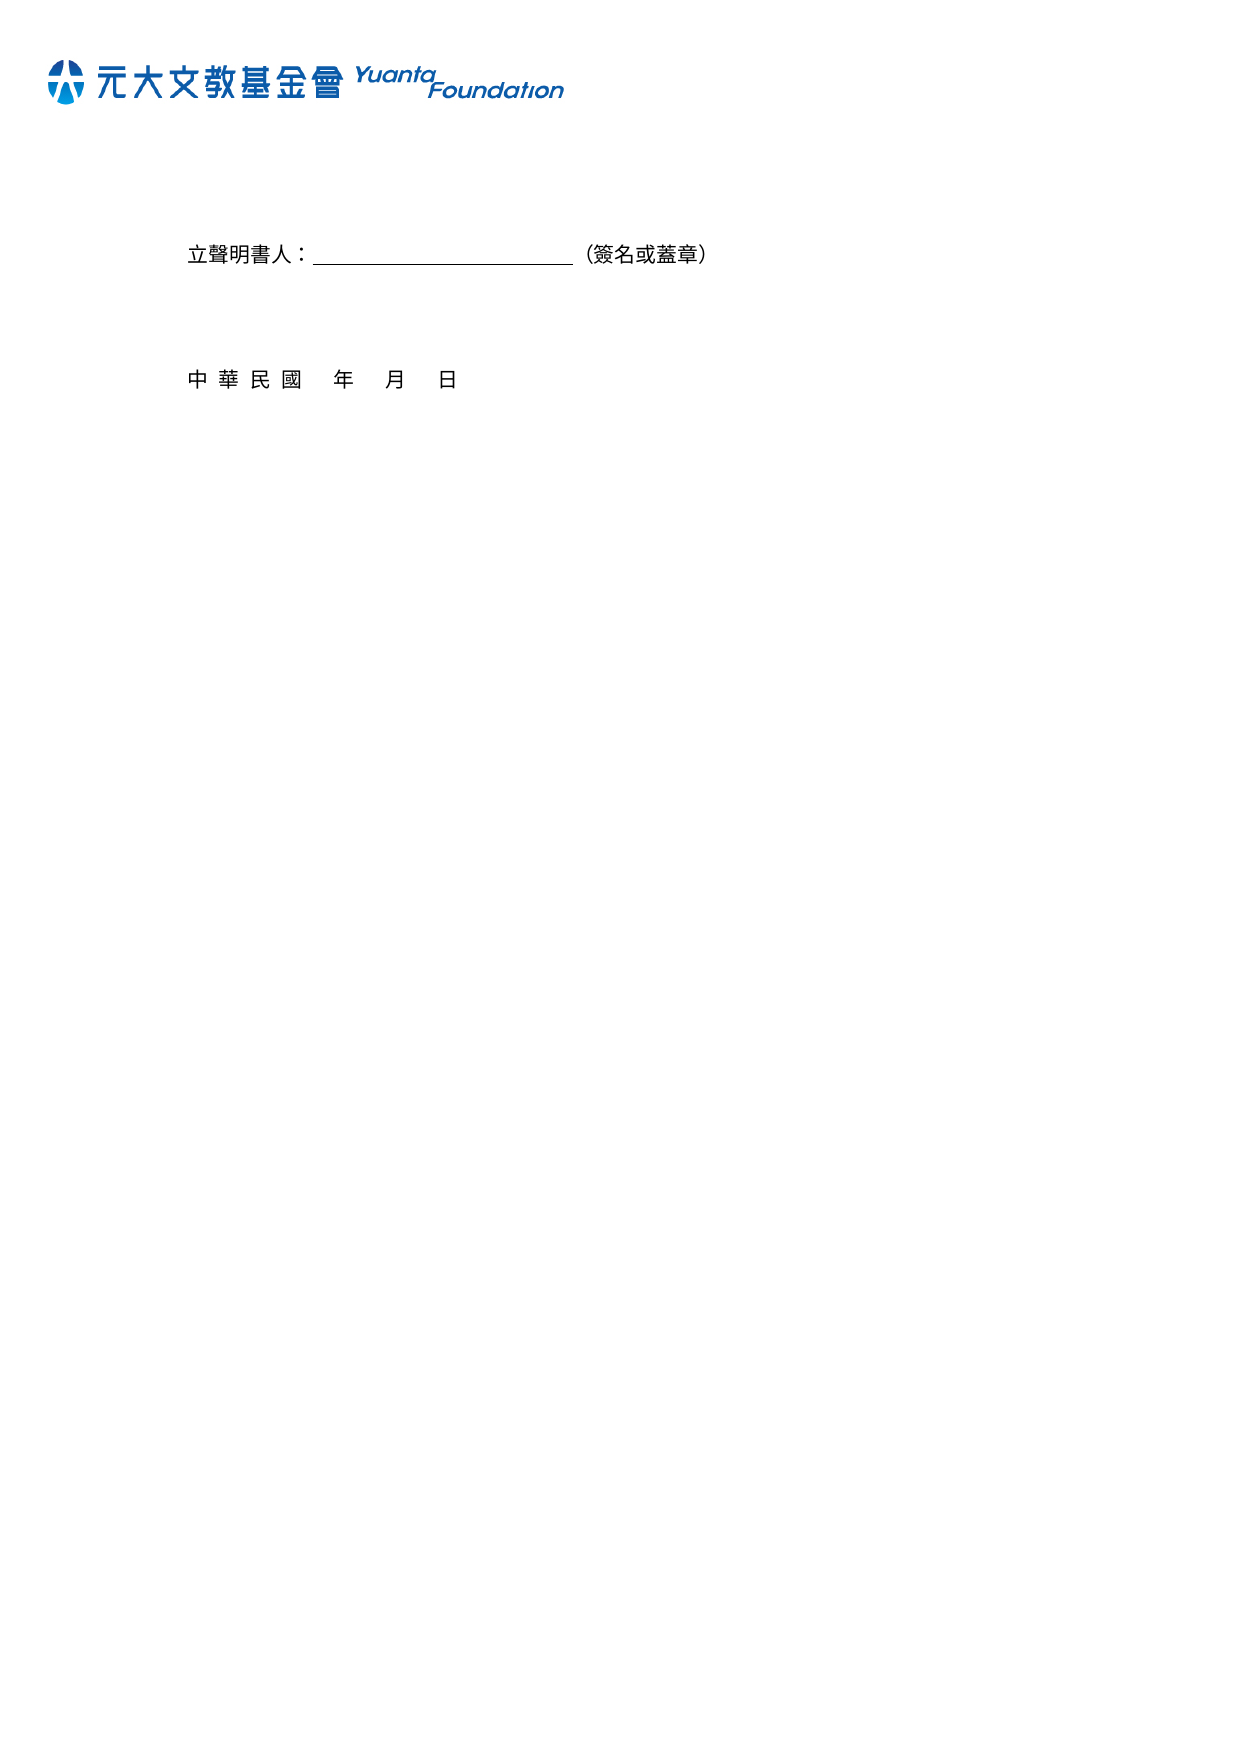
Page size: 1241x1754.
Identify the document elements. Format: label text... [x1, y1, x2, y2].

text 中 華 民 國 年 月 日 [187, 336, 1053, 399]
text 立聲明書人： （簽名或蓋章） [187, 211, 1053, 274]
